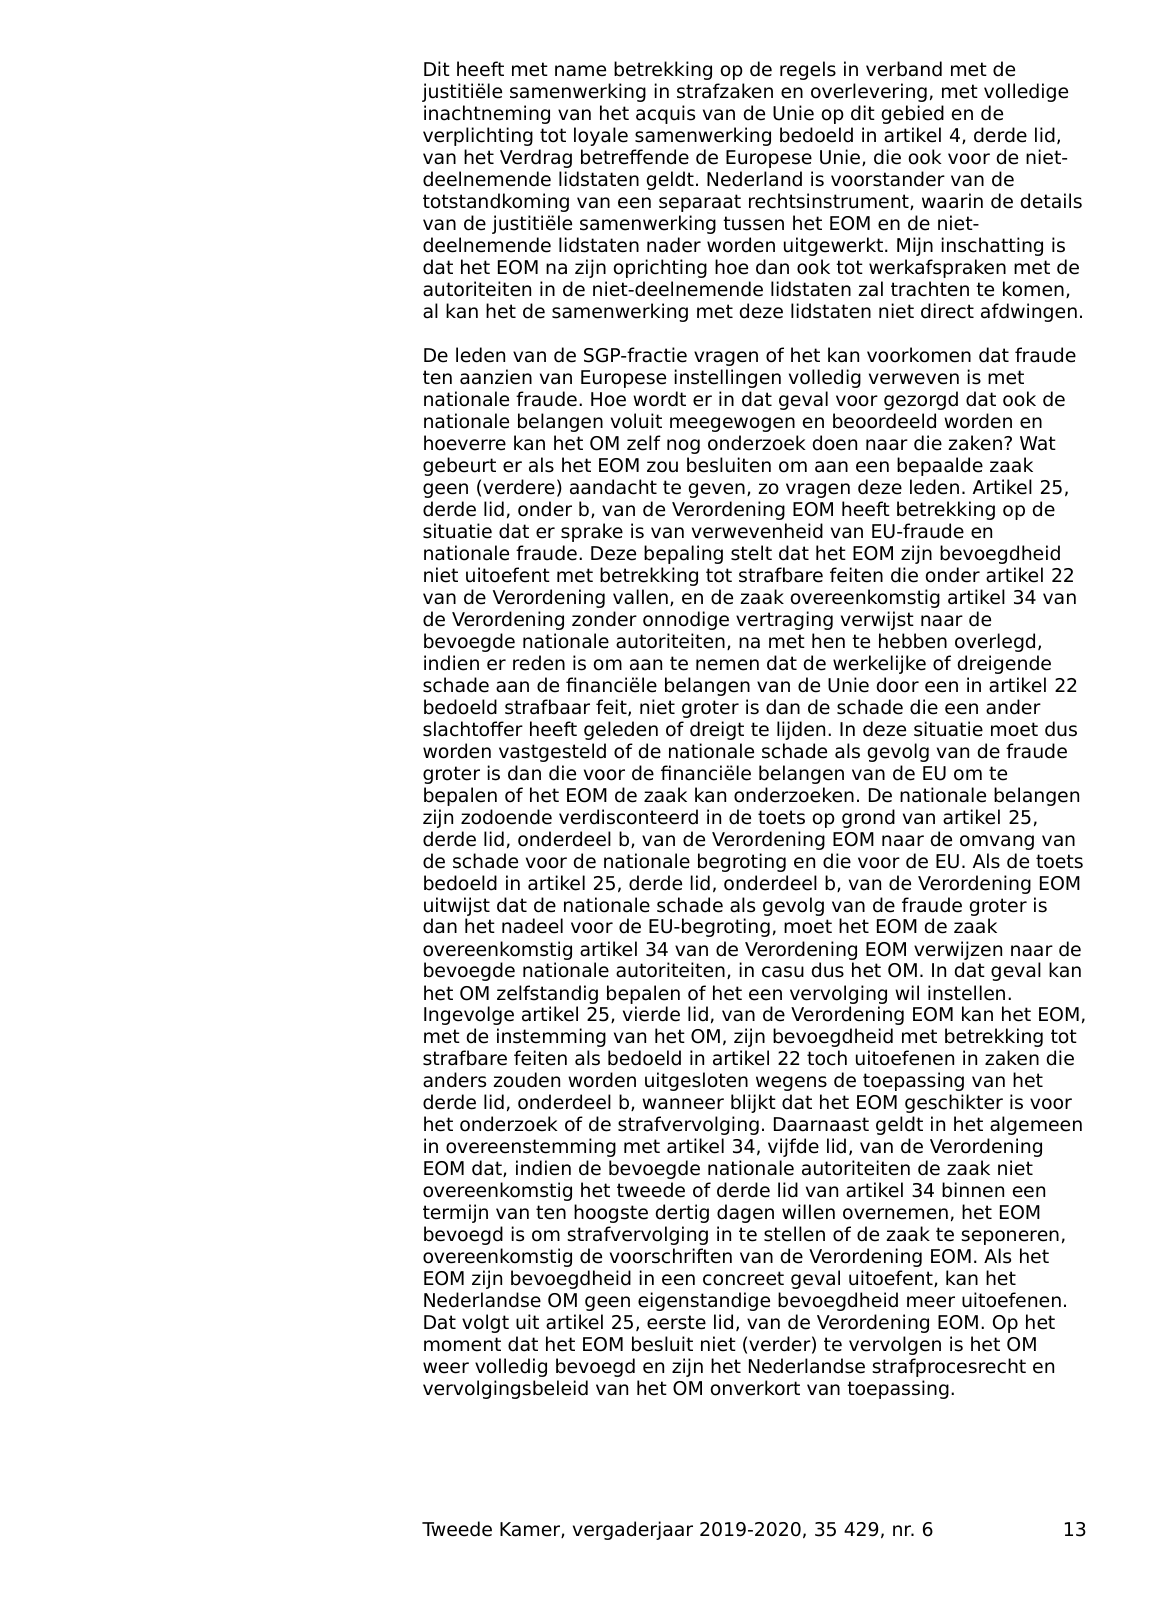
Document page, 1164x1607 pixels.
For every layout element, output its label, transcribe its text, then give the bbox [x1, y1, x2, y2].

text De leden van de SGP-fractie vragen of het kan voorkomen dat fraude ten aanzien van Europese instellingen volledig verweven is met nationale fraude. Hoe wordt er in dat geval voor gezorgd dat ook de nationale belangen voluit meegewogen en beoordeeld worden en hoeverre kan het OM zelf nog onderzoek doen naar die zaken? Wat gebeurt er als het EOM zou besluiten om aan een bepaalde zaak geen (verdere) aandacht te geven, zo vragen deze leden. Artikel 25, derde lid, onder b, van de Verordening EOM heeft betrekking op de situatie dat er sprake is van verwevenheid van EU-fraude en nationale fraude. Deze bepaling stelt dat het EOM zijn bevoegdheid niet uitoefent met betrekking tot strafbare feiten die onder artikel 22 van de Verordening vallen, en de zaak overeenkomstig artikel 34 van de Verordening zonder onnodige vertraging verwijst naar de bevoegde nationale autoriteiten, na met hen te hebben overlegd, indien er reden is om aan te nemen dat de werkelijke of dreigende schade aan de financiële belangen van de Unie door een in artikel 22 bedoeld strafbaar feit, niet groter is dan de schade die een ander slachtoffer heeft geleden of dreigt te lijden. In deze situatie moet dus worden vastgesteld of de nationale schade als gevolg van de fraude groter is dan die voor de financiële belangen van de EU om te bepalen of het EOM de zaak kan onderzoeken. De nationale belangen zijn zodoende verdisconteerd in de toets op grond van artikel 25, derde lid, onderdeel b, van de Verordening EOM naar de omvang van de schade voor de nationale begroting en die voor de EU. Als de toets bedoeld in artikel 25, derde lid, onderdeel b, van de Verordening EOM uitwijst dat de nationale schade als gevolg van de fraude groter is dan het nadeel voor de EU-begroting, moet het EOM de zaak overeenkomstig artikel 34 van de Verordening EOM verwijzen naar de bevoegde nationale autoriteiten, in casu dus het OM. In dat geval kan het OM zelfstandig bepalen of het een vervolging wil instellen. Ingevolge artikel 25, vierde lid, van de Verordening EOM kan het EOM, met de instemming van het OM, zijn bevoegdheid met betrekking tot strafbare feiten als bedoeld in artikel 22 toch uitoefenen in zaken die anders zouden worden uitgesloten wegens de toepassing van het derde lid, onderdeel b, wanneer blijkt dat het EOM geschikter is voor het onderzoek of de strafvervolging. Daarnaast geldt in het algemeen in overeenstemming met artikel 34, vijfde lid, van de Verordening EOM dat, indien de bevoegde nationale autoriteiten de zaak niet overeenkomstig het tweede of derde lid van artikel 34 binnen een termijn van ten hoogste dertig dagen willen overnemen, het EOM bevoegd is om strafvervolging in te stellen of de zaak te seponeren, overeenkomstig de voorschriften van de Verordening EOM. Als het EOM zijn bevoegdheid in een concreet geval uitoefent, kan het Nederlandse OM geen eigenstandige bevoegdheid meer uitoefenen. Dat volgt uit artikel 25, eerste lid, van de Verordening EOM. Op het moment dat het EOM besluit niet (verder) te vervolgen is het OM weer volledig bevoegd en zijn het Nederlandse strafprocesrecht en vervolgingsbeleid van het OM onverkort van toepassing. [422, 345, 1087, 1400]
text Dit heeft met name betrekking op de regels in verband met de justitiële samenwerking in strafzaken en overlevering, met volledige inachtneming van het acquis van de Unie op dit gebied en de verplichting tot loyale samenwerking bedoeld in artikel 4, derde lid, van het Verdrag betreffende de Europese Unie, die ook voor de niet-deelnemende lidstaten geldt. Nederland is voorstander van de totstandkoming van een separaat rechtsinstrument, waarin de details van de justitiële samenwerking tussen het EOM en de niet-deelnemende lidstaten nader worden uitgewerkt. Mijn inschatting is dat het EOM na zijn oprichting hoe dan ook tot werkafspraken met de autoriteiten in de niet-deelnemende lidstaten zal trachten te komen, al kan het de samenwerking met deze lidstaten niet direct afdwingen. [422, 59, 1087, 323]
